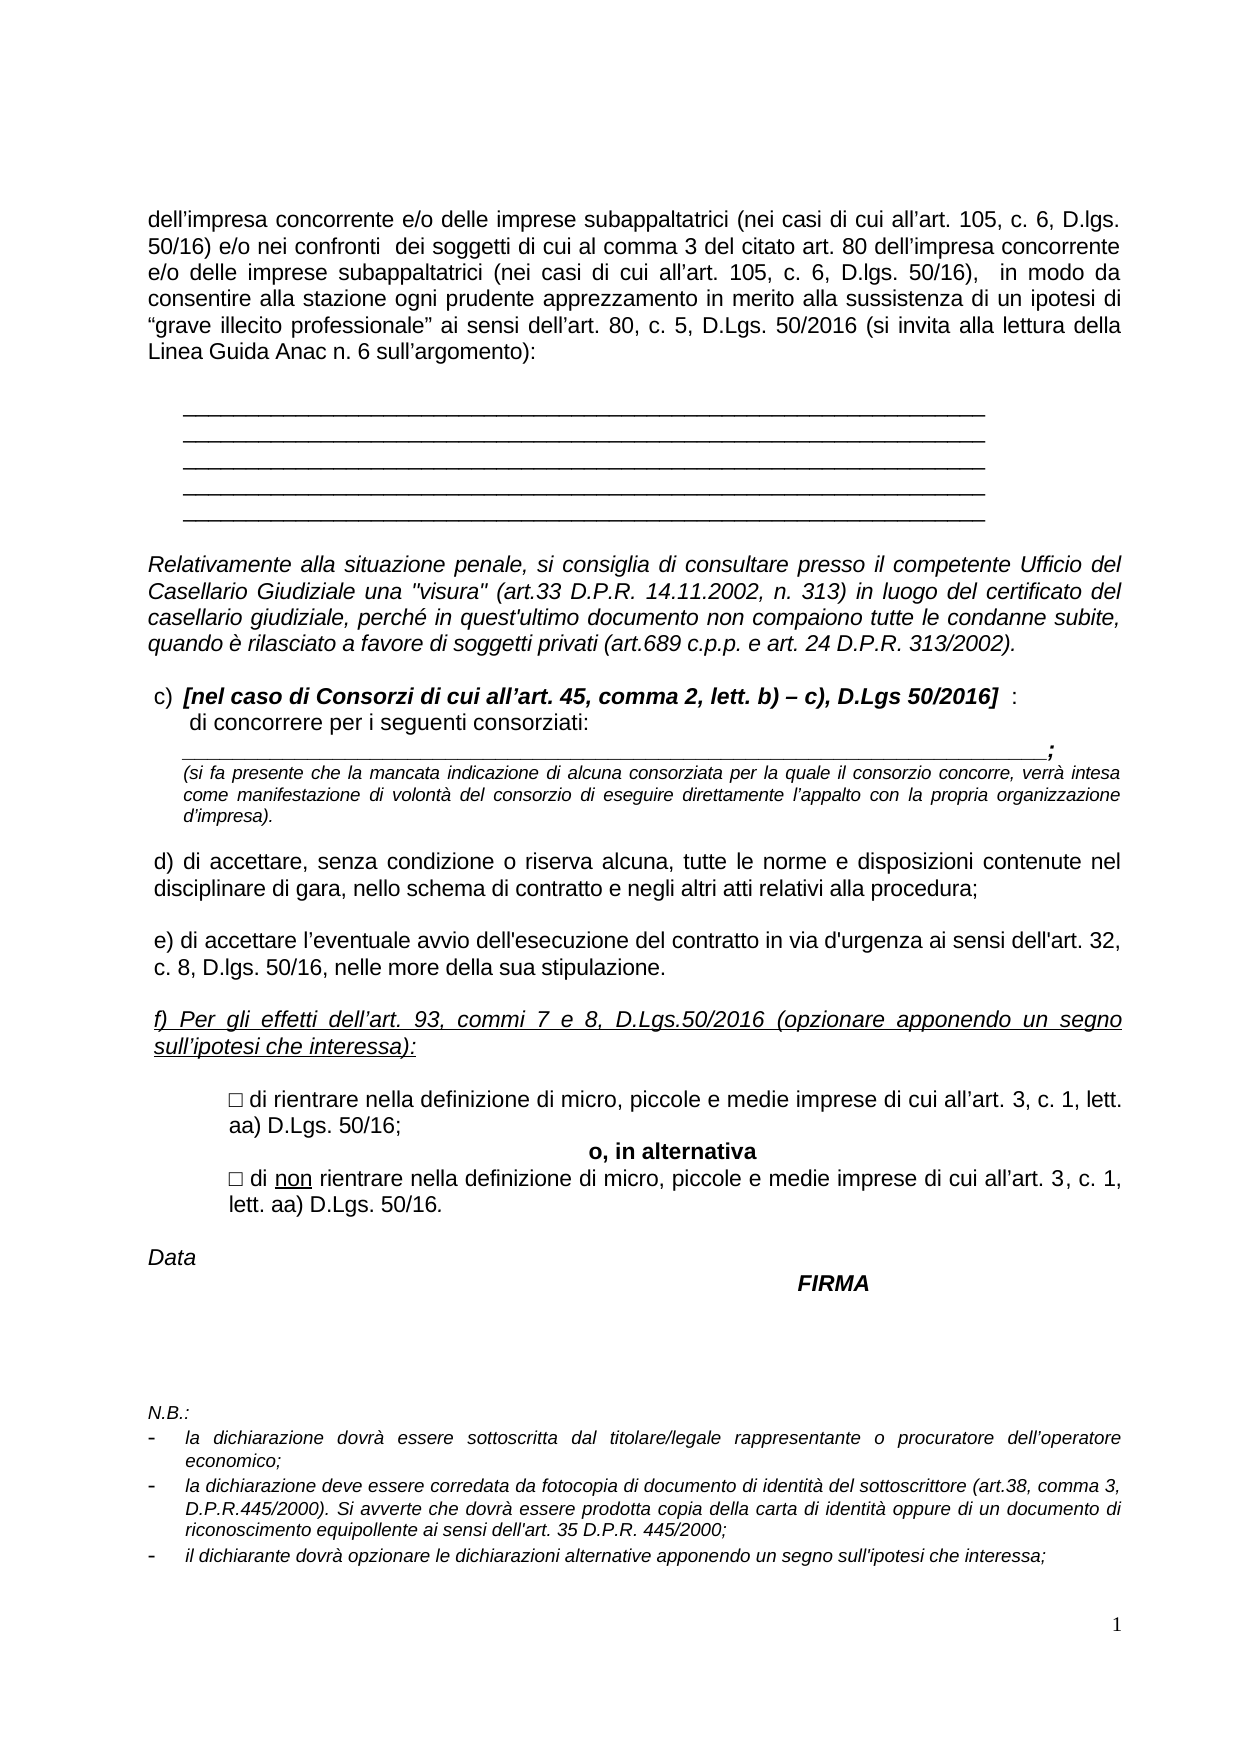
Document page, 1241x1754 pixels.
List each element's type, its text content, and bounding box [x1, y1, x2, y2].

text N.B.: [148, 1402, 1122, 1423]
list e) di accettare l’eventuale avvio dell'esecuzione del contratto in via d'urgenza ai sensi dell'art. 32, c. 8, D.lgs. 50/16, nelle more della sua stipulazione. [154, 927, 1122, 980]
text □ di non rientrare nella definizione di micro, piccole e medie imprese di cui all’art. 3, c. 1, lett. aa) D.Lgs. 50/16. [229, 1164, 1122, 1217]
list d) di accettare, senza condizione o riserva alcuna, tutte le norme e disposizioni contenute nel disciplinare di gara, nello schema di contratto e negli altri atti relativi alla procedura; [154, 848, 1122, 901]
list f) Per gli effetti dell’art. 93, commi 7 e 8, D.Lgs.50/2016 (opzionare apponendo un segno [154, 1006, 1122, 1029]
text (si fa presente che la mancata indicazione di alcuna consorziata per la quale il consorzio concorre, verrà intesa come manifestazione di volontà del consorzio di eseguire direttamente l’appalto con la propria organizzazione d’impresa). [183, 762, 1122, 827]
list sull’ipotesi che interessa): [154, 1030, 1122, 1059]
text ________________________________________________________________ [183, 470, 1240, 496]
text □ di rientrare nella definizione di micro, piccole e medie imprese di cui all’art. 3, c. 1, lett. aa) D.Lgs. 50/16; [229, 1086, 1122, 1138]
text ________________________________________________________________ [183, 391, 1240, 417]
text di concorrere per i seguenti consorziati: [189, 709, 1122, 736]
text Relativamente alla situazione penale, si consiglia di consultare presso il competente Ufficio del Casellario Giudiziale una "visura" (art.33 D.P.R. 14.11.2002, n. 313) in luogo del certificato del casellario giudiziale, perché in quest'ultimo documento non compaiono tutte le condanne subite, quando è rilasciato a favore di soggetti privati (art.689 c.p.p. e art. 24 D.P.R. 313/2002). [148, 551, 1122, 657]
list il dichiarante dovrà opzionare le dichiarazioni alternative apponendo un segno sull'ipotesi che interessa; [148, 1541, 1122, 1567]
text ________________________________________________________________ [183, 496, 1240, 522]
list la dichiarazione deve essere corredata da fotocopia di documento di identità del sottoscrittore (art.38, comma 3, D.P.R.445/2000). Si avverte che dovrà essere prodotta copia della carta di identità oppure di un documento di riconoscimento equipollente ai sensi dell'art. 35 D.P.R. 445/2000; [148, 1471, 1122, 1541]
text _____________________________________________________________________; [183, 736, 1122, 762]
text Data [148, 1244, 1122, 1270]
text dell’impresa concorrente e/o delle imprese subappaltatrici (nei casi di cui all’art. 105, c. 6, D.lgs. 50/16) e/o nei confronti dei soggetti di cui al comma 3 del citato art. 80 dell’impresa concorrente e/o delle imprese subappaltatrici (nei casi di cui all’art. 105, c. 6, D.lgs. 50/16), in modo da consentire alla stazione ogni prudente apprezzamento in merito alla sussistenza di un ipotesi di “grave illecito professionale” ai sensi dell’art. 80, c. 5, D.Lgs. 50/2016 (si invita alla lettura della Linea Guida Anac n. 6 sull’argomento): [148, 206, 1122, 364]
text ________________________________________________________________ [183, 417, 1240, 443]
list [nel caso di Consorzi di cui all’art. 45, comma 2, lett. b) – c), D.Lgs 50/2016] : [154, 683, 1122, 709]
text o, in alternativa [223, 1138, 1122, 1164]
text ________________________________________________________________ [183, 443, 1240, 470]
list la dichiarazione dovrà essere sottoscritta dal titolare/legale rappresentante o procuratore dell’operatore economico; [148, 1423, 1122, 1471]
text FIRMA [148, 1270, 1122, 1296]
